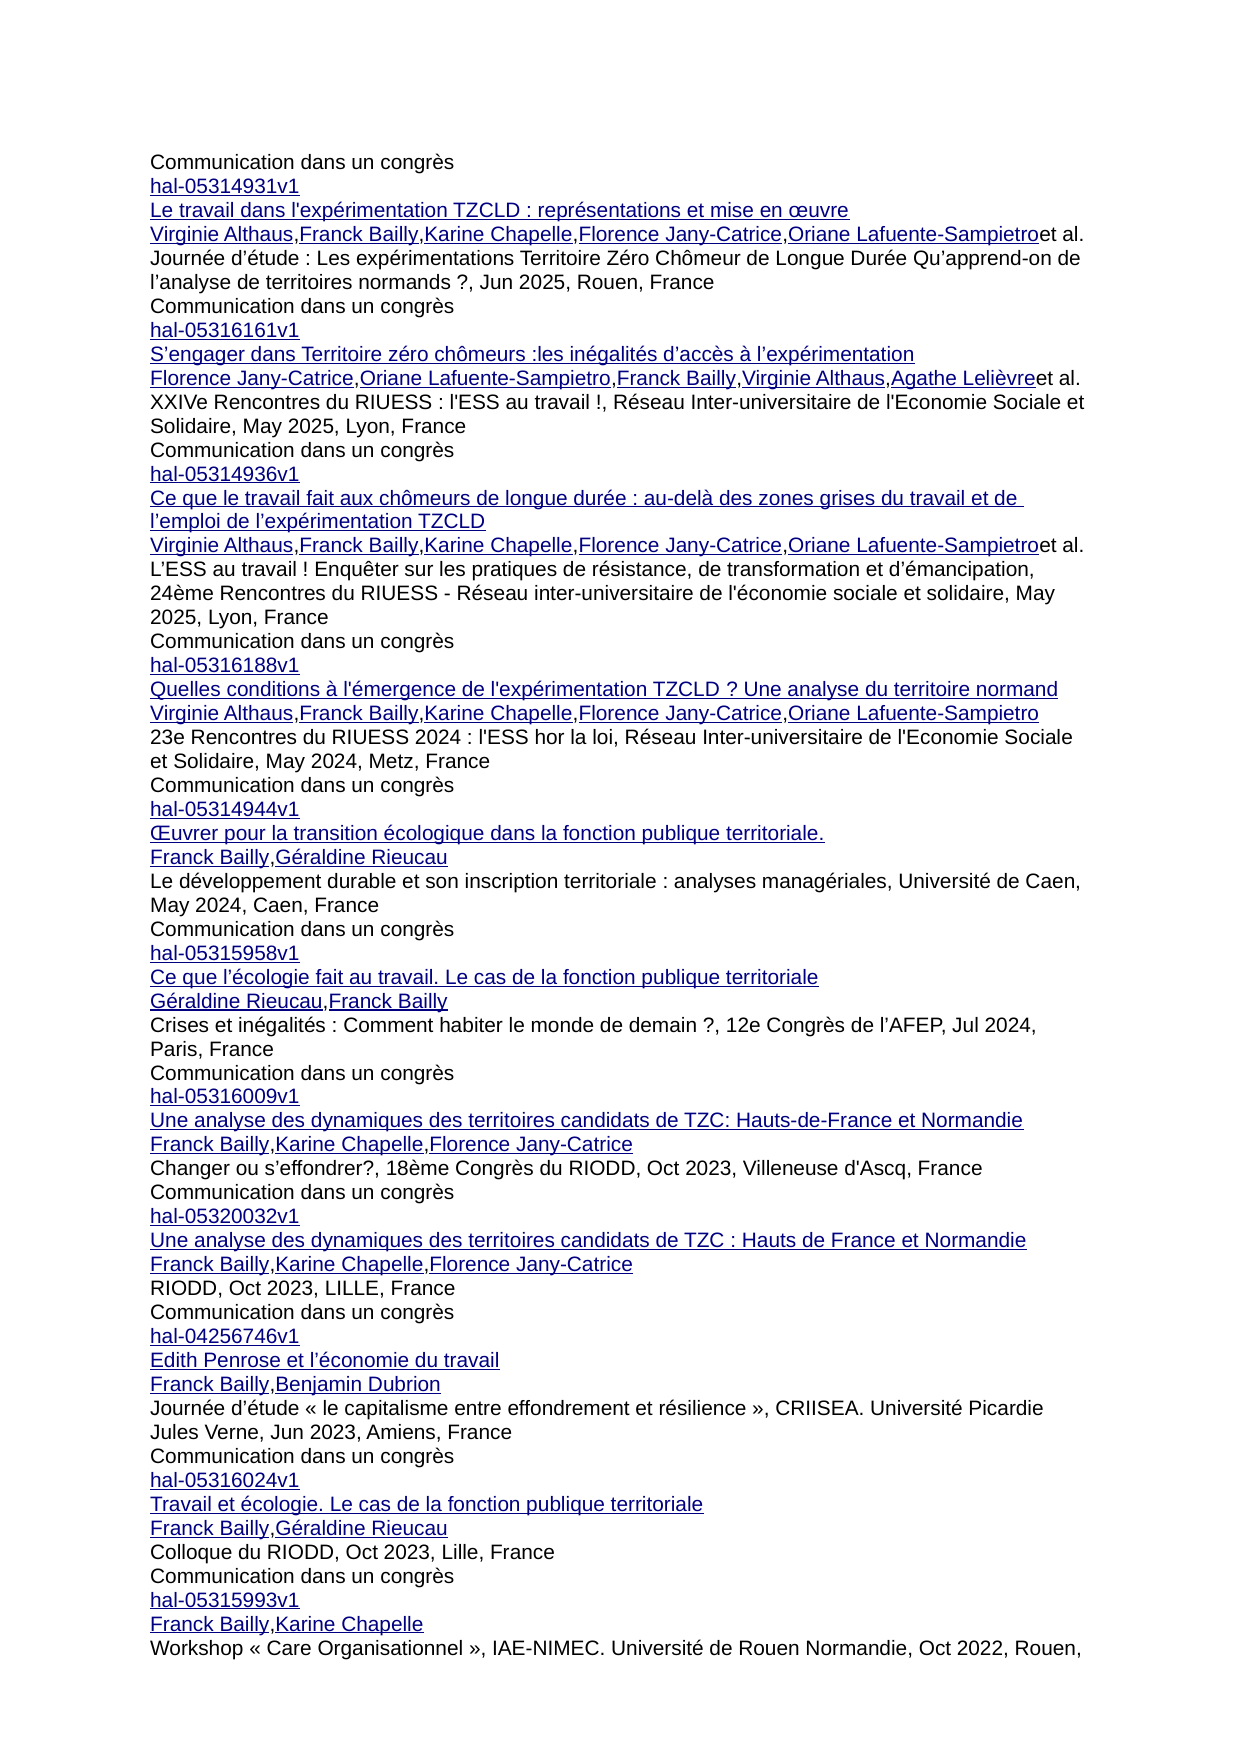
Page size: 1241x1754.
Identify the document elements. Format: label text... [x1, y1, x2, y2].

table_cell Une analyse des dynamiques des territoires candidats de TZC: Hauts-de-France et Normandie Franck Bailly,Karine Chapelle,Florence Jany-Catrice Changer ou s’effondrer?, 18ème Congrès du RIODD, Oct 2023, Villeneuse d'Ascq, France Communication dans un congrès hal-05320032v1 [150, 1108, 1090, 1228]
table_cell S’engager dans Territoire zéro chômeurs : les inégalités territoriales d’accès à l’expérimentation Florence Jany-Catrice,Oriane Lafuente-Sampietro,Franck Bailly,Virginie Althaus,Agathe Lelièvreet al. 61ème colloque de l’Association de Science Régionale de Langue Française, Association de sciences régionales de langue francaise, Jun 2025, Québec (CA), Canada Communication dans un congrès hal-05314931v1 [150, 150, 1090, 198]
table_cell Travail et écologie. Le cas de la fonction publique territoriale Franck Bailly,Géraldine Rieucau Colloque du RIODD, Oct 2023, Lille, France Communication dans un congrès hal-05315993v1 [150, 1492, 1090, 1611]
table_cell Relations hiérarchiques et satisfaction au travail Franck Bailly,Karine Chapelle Workshop « Care Organisationnel », IAE-NIMEC. Université de Rouen Normandie, Oct 2022, Rouen, France Communication dans un congrès hal-05315930v1 [150, 1611, 1090, 1659]
table_cell Edith Penrose et l’économie du travail Franck Bailly,Benjamin Dubrion Journée d’étude « le capitalisme entre effondrement et résilience », CRIISEA. Université Picardie Jules Verne, Jun 2023, Amiens, France Communication dans un congrès hal-05316024v1 [150, 1348, 1090, 1492]
table_cell Une analyse des dynamiques des territoires candidats de TZC : Hauts de France et Normandie Franck Bailly,Karine Chapelle,Florence Jany-Catrice RIODD, Oct 2023, LILLE, France Communication dans un congrès hal-04256746v1 [150, 1228, 1090, 1348]
table_cell Ce que le travail fait aux chômeurs de longue durée : au-delà des zones grises du travail et de l’emploi de l’expérimentation TZCLD Virginie Althaus,Franck Bailly,Karine Chapelle,Florence Jany-Catrice,Oriane Lafuente-Sampietroet al. L’ESS au travail ! Enquêter sur les pratiques de résistance, de transformation et d’émancipation, 24ème Rencontres du RIUESS - Réseau inter-universitaire de l'économie sociale et solidaire, May 2025, Lyon, France Communication dans un congrès hal-05316188v1 [150, 485, 1090, 677]
table_cell Ce que l’écologie fait au travail. Le cas de la fonction publique territoriale Géraldine Rieucau,Franck Bailly Crises et inégalités : Comment habiter le monde de demain ?, 12e Congrès de l’AFEP, Jul 2024, Paris, France Communication dans un congrès hal-05316009v1 [150, 965, 1090, 1108]
table_cell Œuvrer pour la transition écologique dans la fonction publique territoriale. Franck Bailly,Géraldine Rieucau Le développement durable et son inscription territoriale : analyses managériales, Université de Caen, May 2024, Caen, France Communication dans un congrès hal-05315958v1 [150, 821, 1090, 964]
table_cell Le travail dans l'expérimentation TZCLD : représentations et mise en œuvre Virginie Althaus,Franck Bailly,Karine Chapelle,Florence Jany-Catrice,Oriane Lafuente-Sampietroet al. Journée d’étude : Les expérimentations Territoire Zéro Chômeur de Longue Durée Qu’apprend-on de l’analyse de territoires normands ?, Jun 2025, Rouen, France Communication dans un congrès hal-05316161v1 [150, 198, 1090, 342]
table_cell S’engager dans Territoire zéro chômeurs :les inégalités d’accès à l’expérimentation Florence Jany-Catrice,Oriane Lafuente-Sampietro,Franck Bailly,Virginie Althaus,Agathe Lelièvreet al. XXIVe Rencontres du RIUESS : l'ESS au travail !, Réseau Inter-universitaire de l'Economie Sociale et Solidaire, May 2025, Lyon, France Communication dans un congrès hal-05314936v1 [150, 342, 1090, 485]
table_cell Quelles conditions à l'émergence de l'expérimentation TZCLD ? Une analyse du territoire normand Virginie Althaus,Franck Bailly,Karine Chapelle,Florence Jany-Catrice,Oriane Lafuente-Sampietro 23e Rencontres du RIUESS 2024 : l'ESS hor la loi, Réseau Inter-universitaire de l'Economie Sociale et Solidaire, May 2024, Metz, France Communication dans un congrès hal-05314944v1 [150, 677, 1090, 821]
